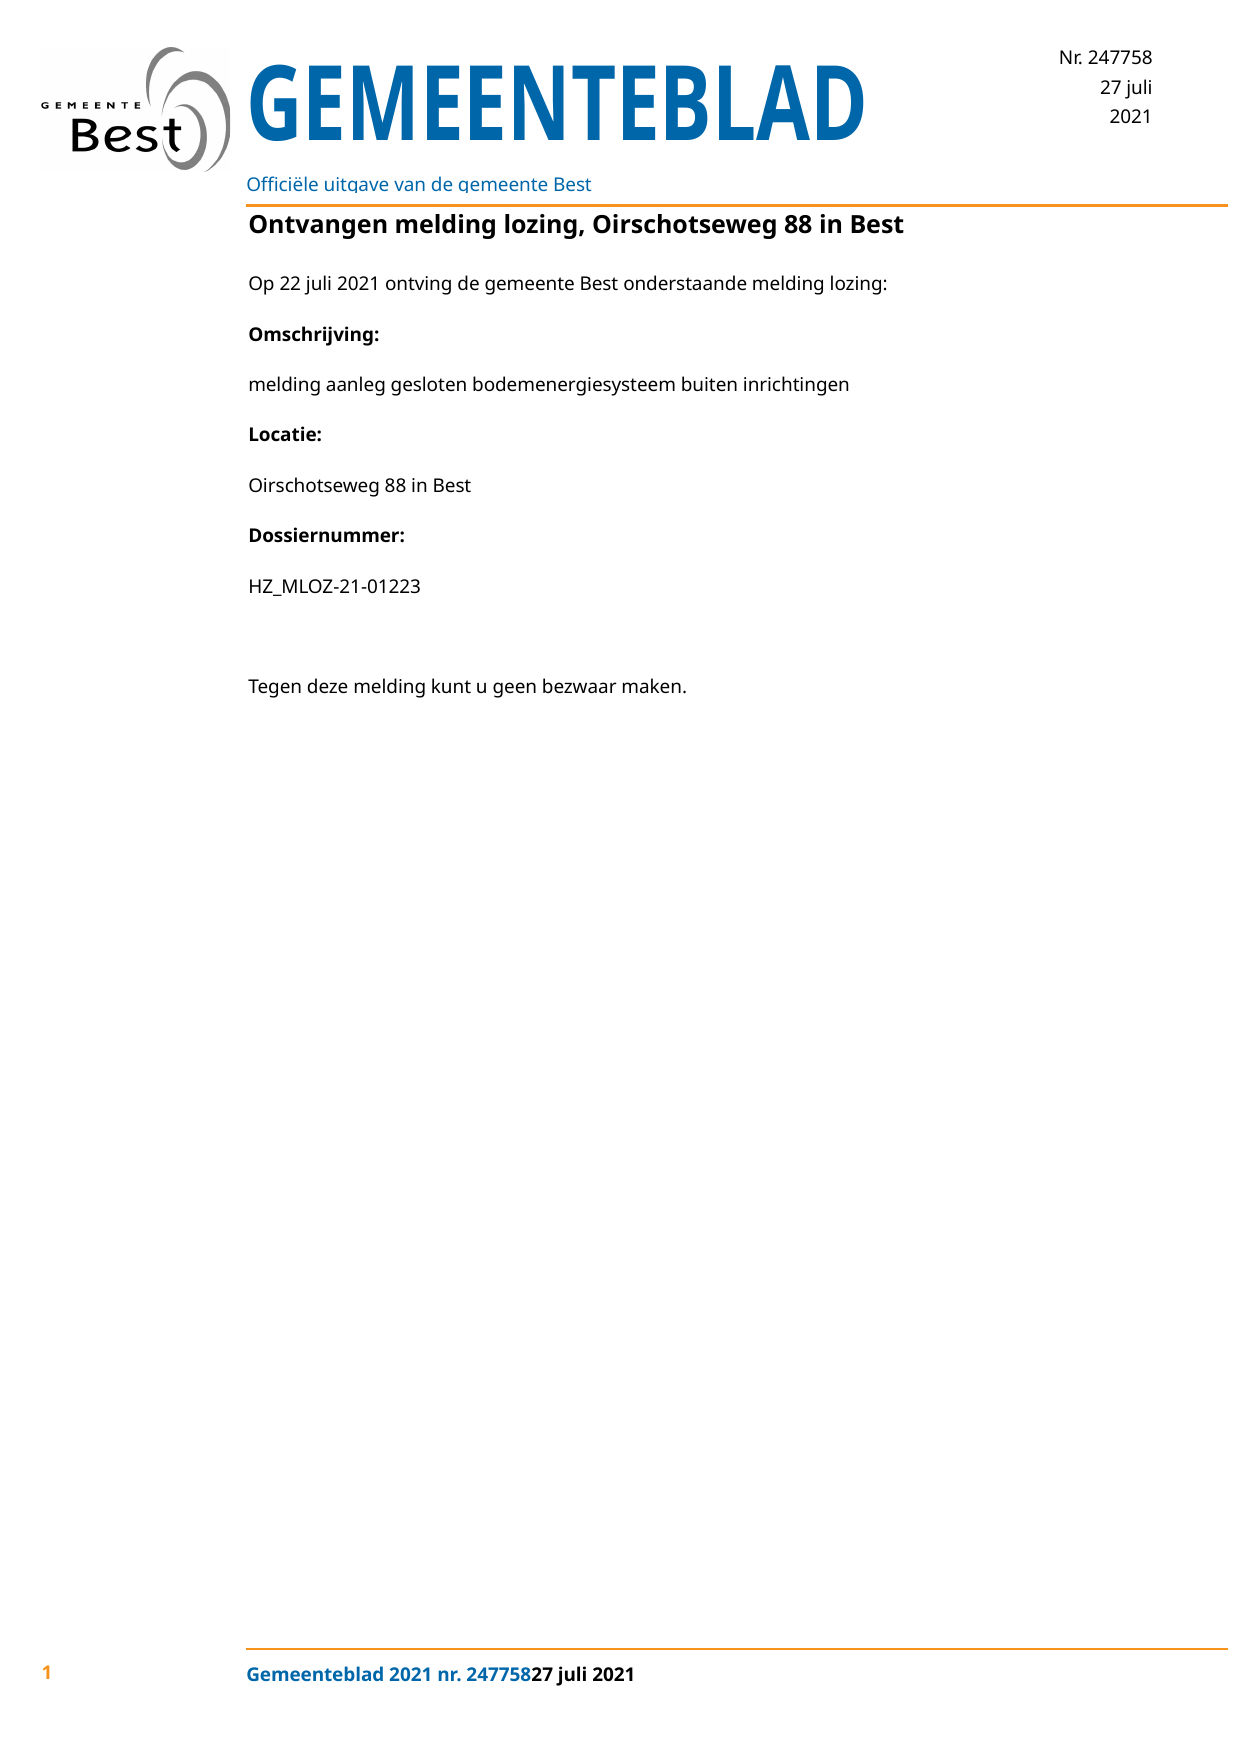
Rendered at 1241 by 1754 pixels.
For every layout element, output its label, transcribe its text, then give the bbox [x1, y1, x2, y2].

text Tegen deze melding kunt u geen bezwaar maken. [248, 674, 1152, 699]
text melding aanleg gesloten bodemenergiesysteem buiten inrichtingen [248, 371, 1152, 397]
text Omschrijving: [248, 321, 1152, 346]
text Dossiernummer: [248, 522, 1152, 548]
text Op 22 juli 2021 ontving de gemeente Best onderstaande melding lozing: [248, 270, 1152, 296]
picture [41, 47, 231, 172]
text Ontvangen melding lozing, Oirschotseweg 88 in Best [248, 207, 1152, 241]
text Locatie: [248, 422, 1152, 447]
text Oirschotseweg 88 in Best [248, 472, 1152, 498]
text HZ_MLOZ-21-01223 [248, 573, 1152, 598]
